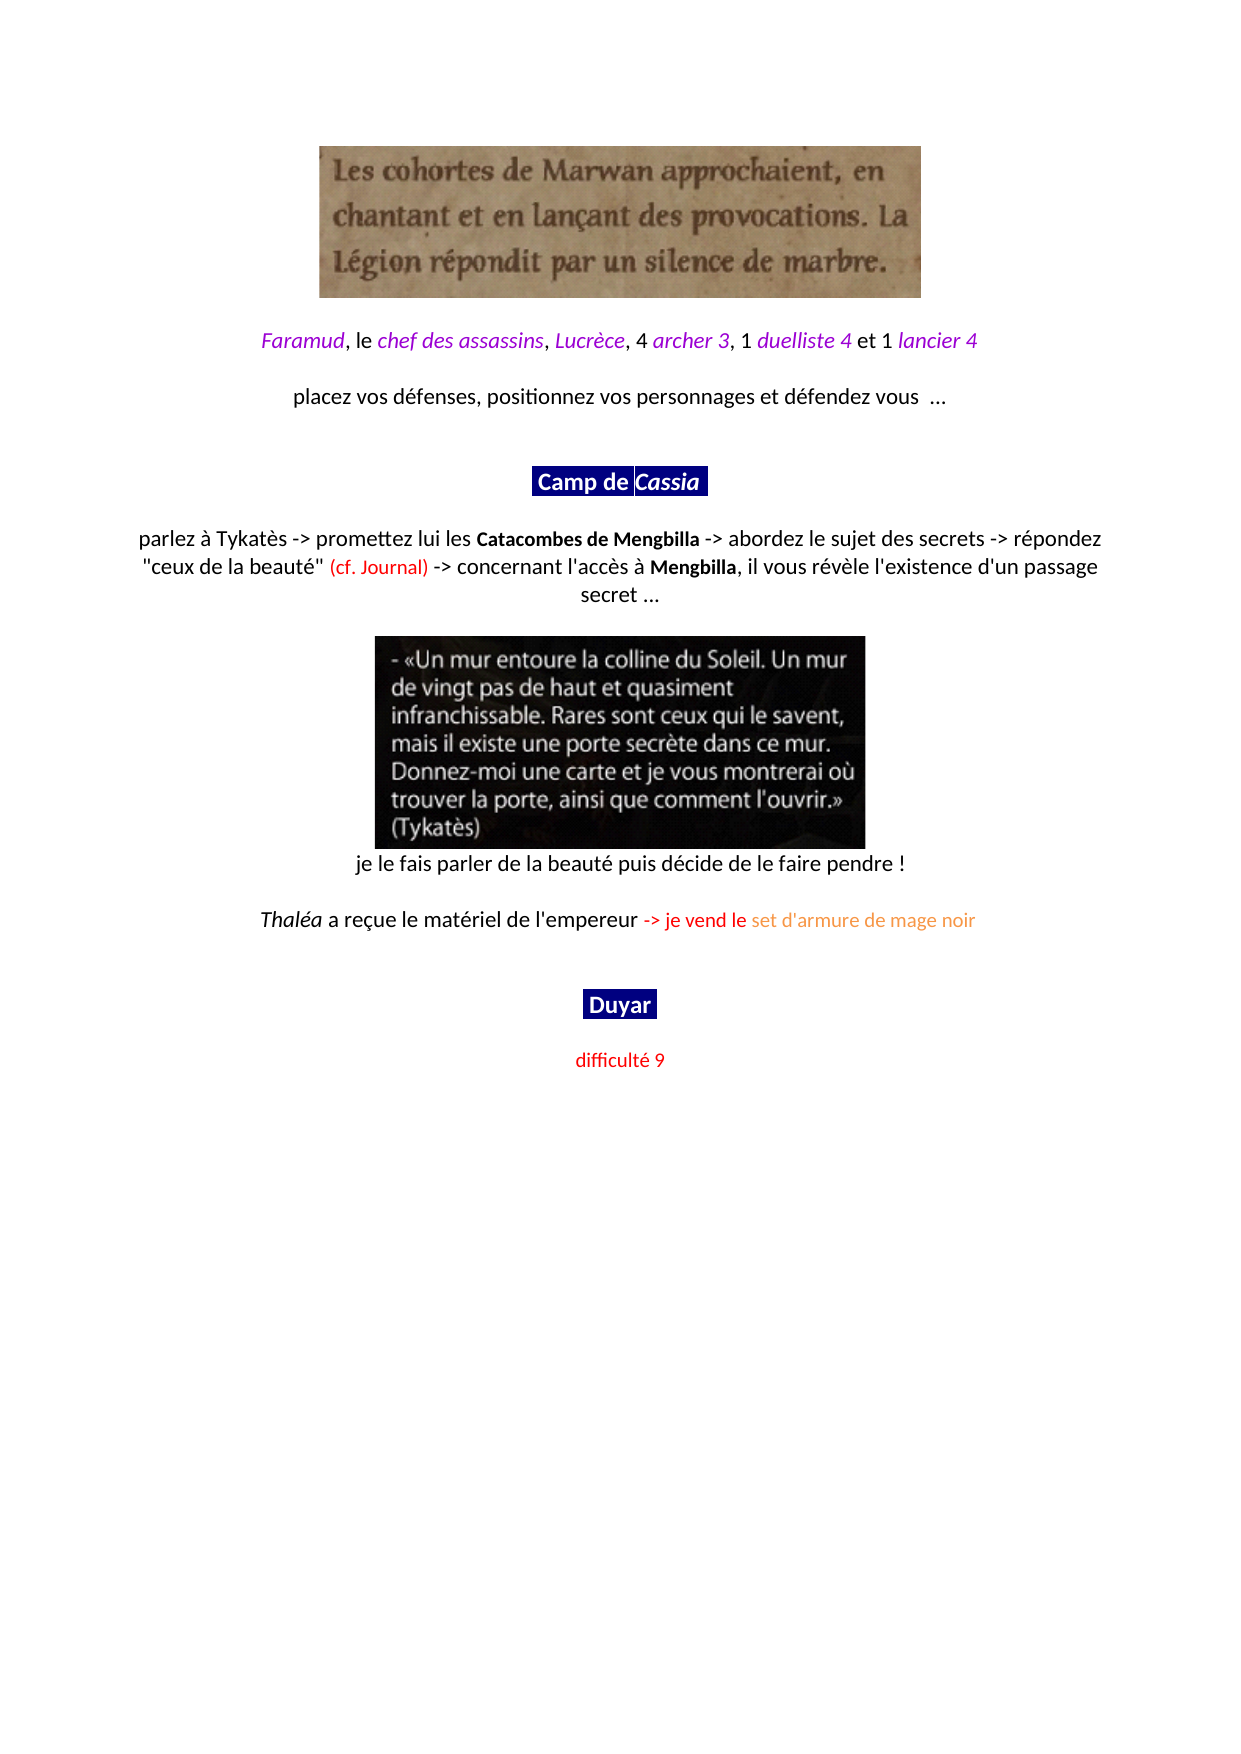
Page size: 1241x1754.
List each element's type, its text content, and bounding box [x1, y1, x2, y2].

text Duyar [118, 989, 1122, 1019]
text difficulté 9 [118, 1048, 1122, 1073]
text parlez à Tykatès -> promettez lui les Catacombes de Mengbilla -> abordez le sujet des secrets -> répondez "ceux de la beauté" (cf. Journal) -> concernant l'accès à Mengbilla, il vous révèle l'existence d'un passage secret ... [118, 524, 1122, 608]
text placez vos défenses, positionnez vos personnages et défendez vous ... [118, 382, 1122, 410]
text je je le fais parler de la beauté puis décide de le faire pendre ! [118, 849, 1122, 877]
text Thaléa a reçue le matériel de l'empereur -> je vend le set d'armure de mage noir [118, 905, 1122, 933]
text Faramud, le chef des assassins, Lucrèce, 4 archer 3, 1 duelliste 4 et 1 lancier 4 [118, 326, 1122, 354]
text Camp de Cassia [118, 466, 1122, 496]
